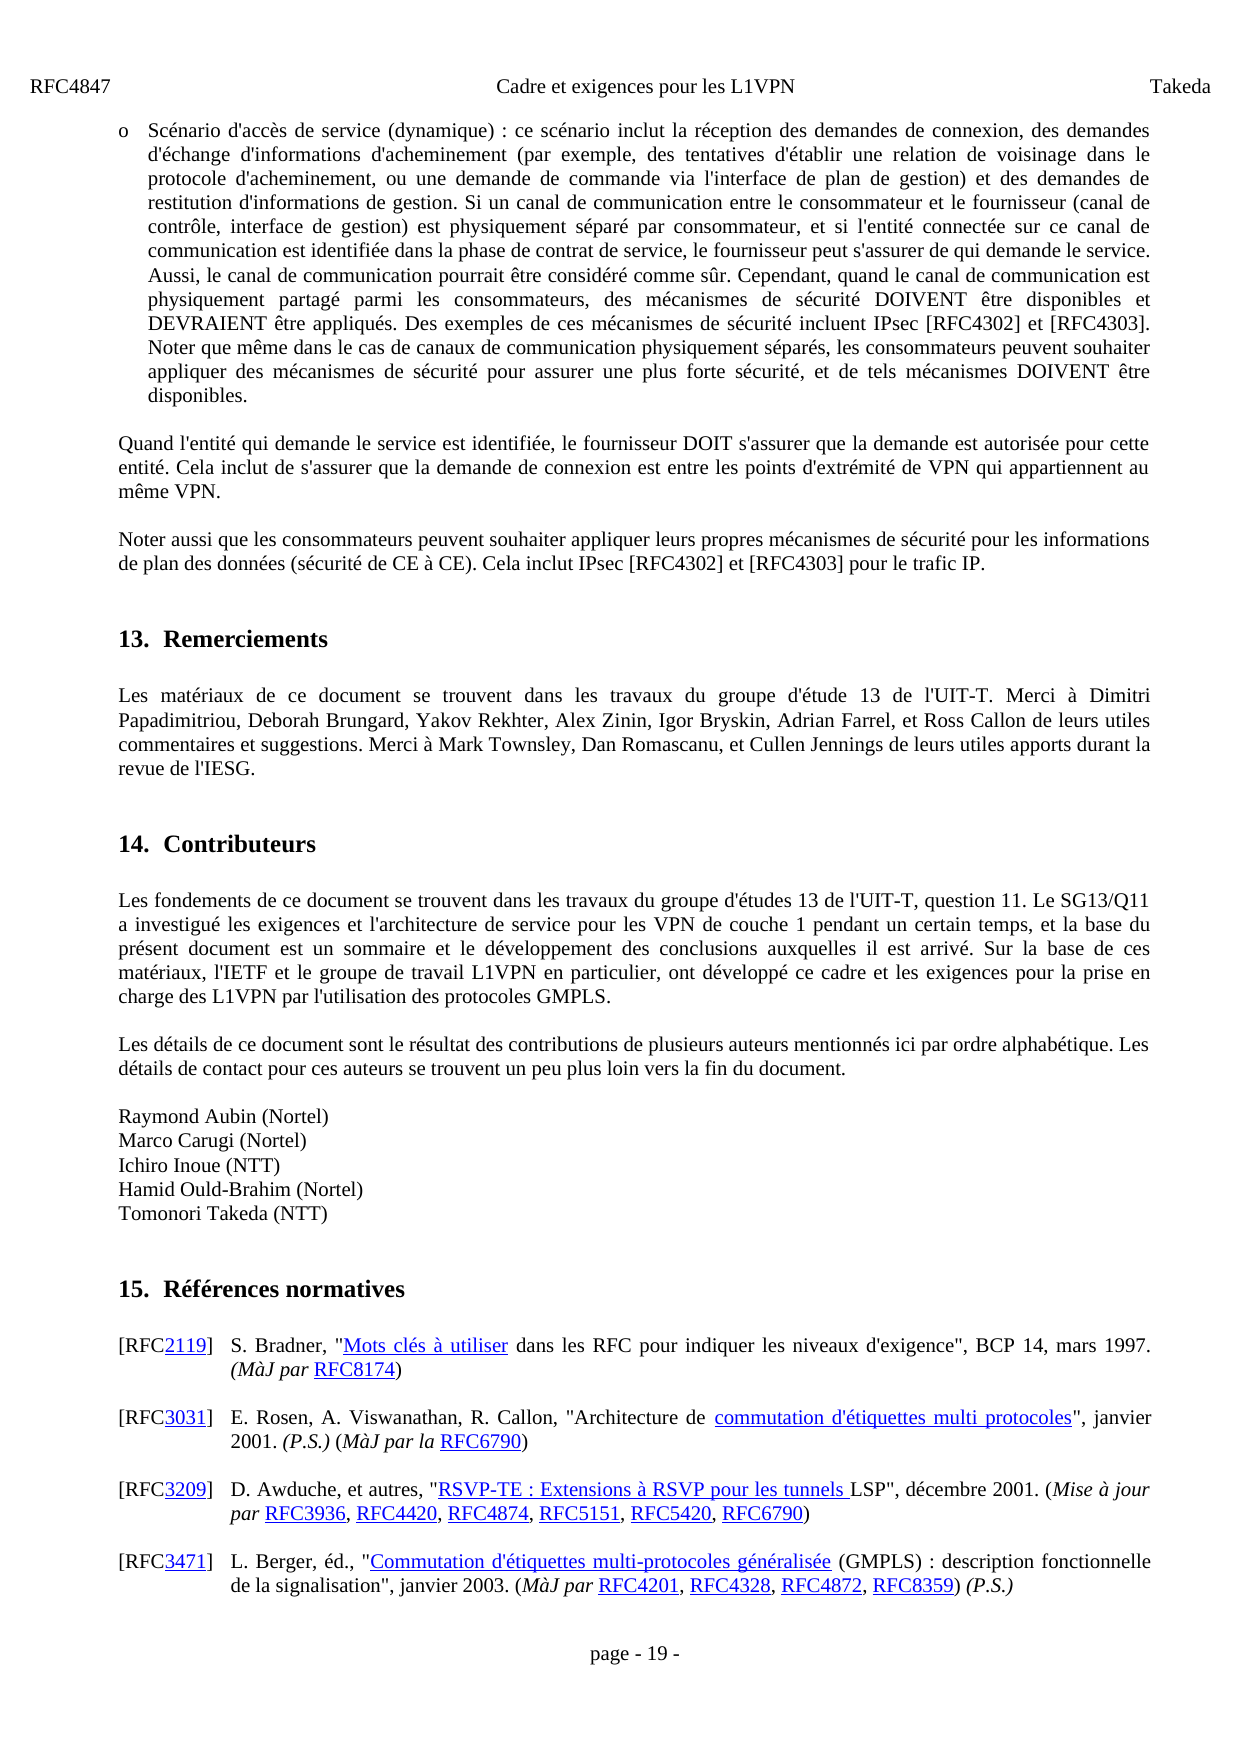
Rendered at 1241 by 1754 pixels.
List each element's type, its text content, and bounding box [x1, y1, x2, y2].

text Marco Carugi (Nortel) [118, 1128, 1152, 1152]
text Les fondements de ce document se trouvent dans les travaux du groupe d'études 13 de l'UIT-T, question 11. Le SG13/Q11 a investigué les exigences et l'architecture de service pour les VPN de couche 1 pendant un certain temps, et la base du présent document est un sommaire et le développement des conclusions auxquelles il est arrivé. Sur la base de ces matériaux, l'IETF et le groupe de travail L1VPN en particulier, ont développé ce cadre et les exigences pour la prise en charge des L1VPN par l'utilisation des protocoles GMPLS. [118, 888, 1152, 1008]
text Quand l'entité qui demande le service est identifiée, le fournisseur DOIT s'assurer que la demande est autorisée pour cette entité. Cela inclut de s'assurer que la demande de connexion est entre les points d'extrémité de VPN qui appartiennent au même VPN. [118, 431, 1152, 503]
text [RFC3209] D. Awduche, et autres, "RSVP-TE : Extensions à RSVP pour les tunnels LSP", décembre 2001. (Mise à jour par RFC3936, RFC4420, RFC4874, RFC5151, RFC5420, RFC6790) [118, 1477, 1152, 1525]
text [RFC3031] E. Rosen, A. Viswanathan, R. Callon, "Architecture de commutation d'étiquettes multi protocoles", janvier 2001. (P.S.) (MàJ par la RFC6790) [118, 1405, 1152, 1453]
text Les détails de ce document sont le résultat des contributions de plusieurs auteurs mentionnés ici par ordre alphabétique. Les détails de contact pour ces auteurs se trouvent un peu plus loin vers la fin du document. [118, 1032, 1152, 1080]
subtitle 15. Références normatives [118, 1274, 1152, 1302]
text Noter aussi que les consommateurs peuvent souhaiter appliquer leurs propres mécanismes de sécurité pour les informations de plan des données (sécurité de CE à CE). Cela inclut IPsec [RFC4302] et [RFC4303] pour le trafic IP. [118, 527, 1152, 575]
text Les matériaux de ce document se trouvent dans les travaux du groupe d'étude 13 de l'UIT-T. Merci à Dimitri Papadimitriou, Deborah Brungard, Yakov Rekhter, Alex Zinin, Igor Bryskin, Adrian Farrel, et Ross Callon de leurs utiles commentaires et suggestions. Merci à Mark Townsley, Dan Romascanu, et Cullen Jennings de leurs utiles apports durant la revue de l'IESG. [118, 683, 1152, 780]
subtitle 13. Remerciements [118, 624, 1152, 653]
text Hamid Ould-Brahim (Nortel) [118, 1177, 1152, 1201]
text Raymond Aubin (Nortel) [118, 1104, 1152, 1128]
text [RFC2119] S. Bradner, "Mots clés à utiliser dans les RFC pour indiquer les niveaux d'exigence", BCP 14, mars 1997. (MàJ par RFC8174) [118, 1333, 1152, 1381]
text [RFC3471] L. Berger, éd., "Commutation d'étiquettes multi-protocoles généralisée (GMPLS) : description fonctionnelle de la signalisation", janvier 2003. (MàJ par RFC4201, RFC4328, RFC4872, RFC8359) (P.S.) [118, 1549, 1152, 1597]
subtitle 14. Contributeurs [118, 829, 1152, 857]
text Ichiro Inoue (NTT) [118, 1152, 1152, 1177]
text Tomonori Takeda (NTT) [118, 1201, 1152, 1225]
text o Scénario d'accès de service (dynamique) : ce scénario inclut la réception des demandes de connexion, des demandes d'échange d'informations d'acheminement (par exemple, des tentatives d'établir une relation de voisinage dans le protocole d'acheminement, ou une demande de commande via l'interface de plan de gestion) et des demandes de restitution d'informations de gestion. Si un canal de communication entre le consommateur et le fournisseur (canal de contrôle, interface de gestion) est physiquement séparé par consommateur, et si l'entité connectée sur ce canal de communication est identifiée dans la phase de contrat de service, le fournisseur peut s'assurer de qui demande le service. Aussi, le canal de communication pourrait être considéré comme sûr. Cependant, quand le canal de communication est physiquement partagé parmi les consommateurs, des mécanismes de sécurité DOIVENT être disponibles et DEVRAIENT être appliqués. Des exemples de ces mécanismes de sécurité incluent IPsec [RFC4302] et [RFC4303]. Noter que même dans le cas de canaux de communication physiquement séparés, les consommateurs peuvent souhaiter appliquer des mécanismes de sécurité pour assurer une plus forte sécurité, et de tels mécanismes DOIVENT être disponibles. [118, 118, 1152, 407]
